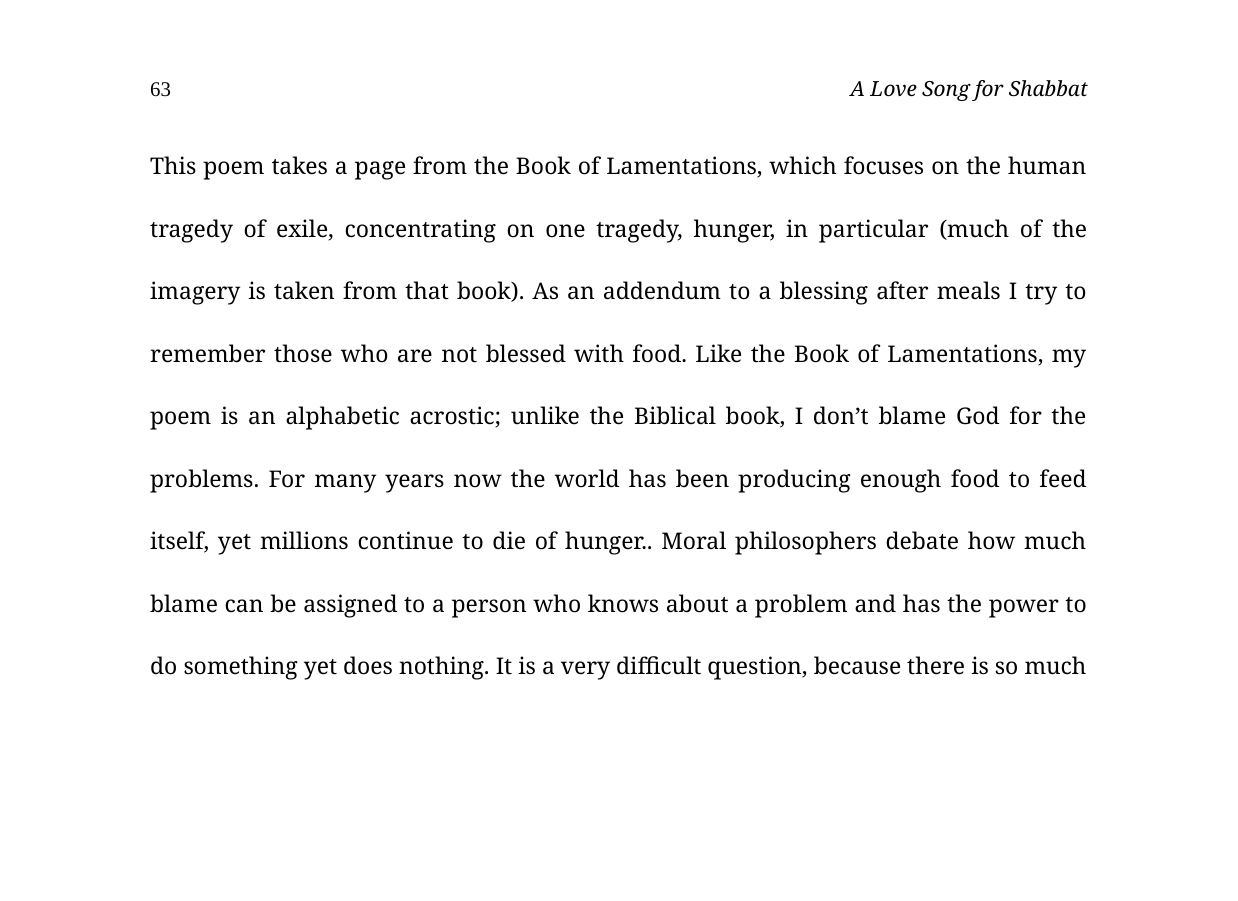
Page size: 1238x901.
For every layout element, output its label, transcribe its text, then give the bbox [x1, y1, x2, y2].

text This poem takes a page from the Book of Lamentations, which focuses on the human tragedy of exile, concentrating on one tragedy, hunger, in particular (much of the imagery is taken from that book). As an addendum to a blessing after meals I try to remember those who are not blessed with food. Like the Book of Lamentations, my poem is an alphabetic acrostic; unlike the Biblical book, I don’t blame God for the problems. For many years now the world has been producing enough food to feed itself, yet millions continue to die of hunger.. Moral philosophers debate how much blame can be assigned to a person who knows about a problem and has the power to do something yet does nothing. It is a very difficult question, because there is so much [150, 150, 1088, 681]
